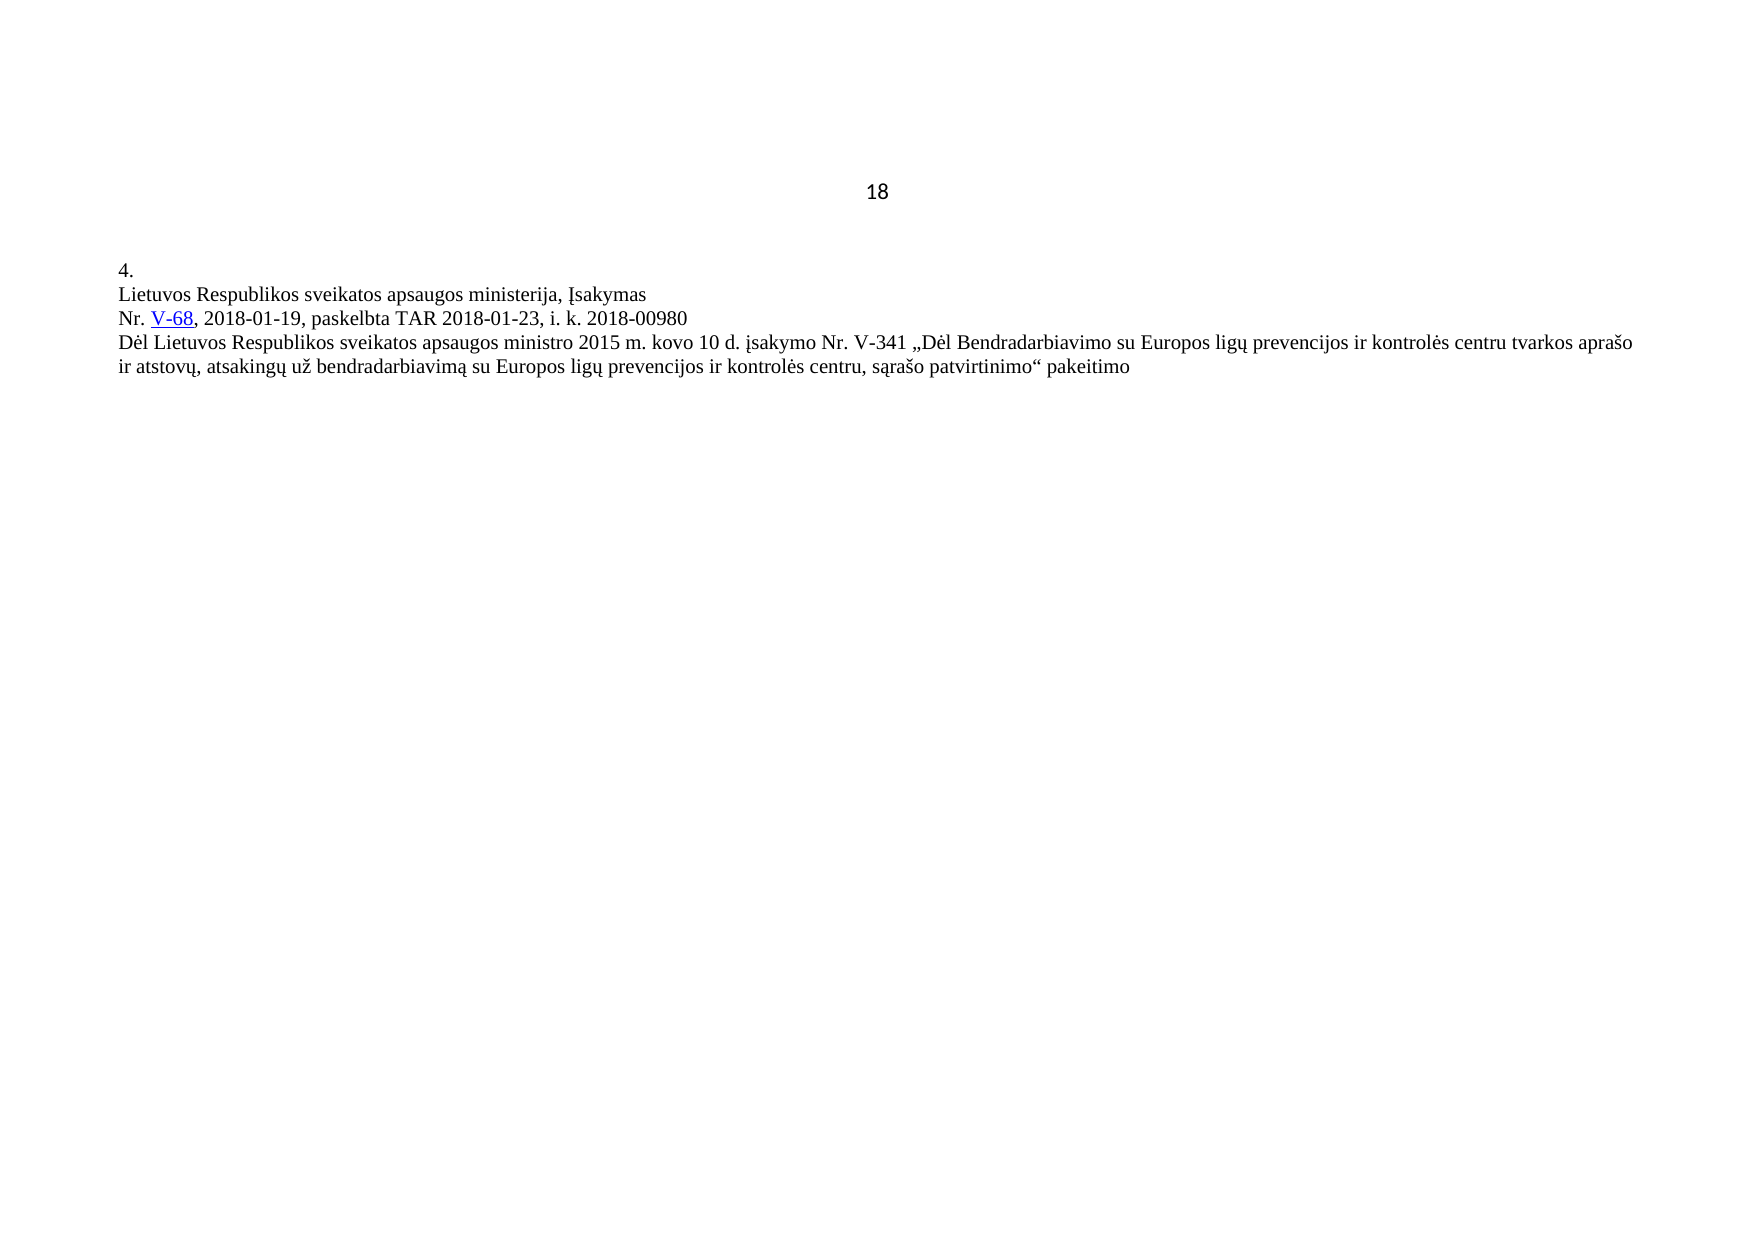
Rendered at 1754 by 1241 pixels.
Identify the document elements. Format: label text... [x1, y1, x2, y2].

text Dėl Lietuvos Respublikos sveikatos apsaugos ministro 2015 m. kovo 10 d. įsakymo Nr. V-341 „Dėl Bendradarbiavimo su Europos ligų prevencijos ir kontrolės centru tvarkos aprašo ir atstovų, atsakingų už bendradarbiavimą su Europos ligų prevencijos ir kontrolės centru, sąrašo patvirtinimo“ pakeitimo [118, 330, 1636, 378]
text Nr. V-68, 2018-01-19, paskelbta TAR 2018-01-23, i. k. 2018-00980 [118, 306, 1636, 330]
text 4. [118, 258, 1636, 282]
text Lietuvos Respublikos sveikatos apsaugos ministerija, Įsakymas [118, 282, 1636, 306]
